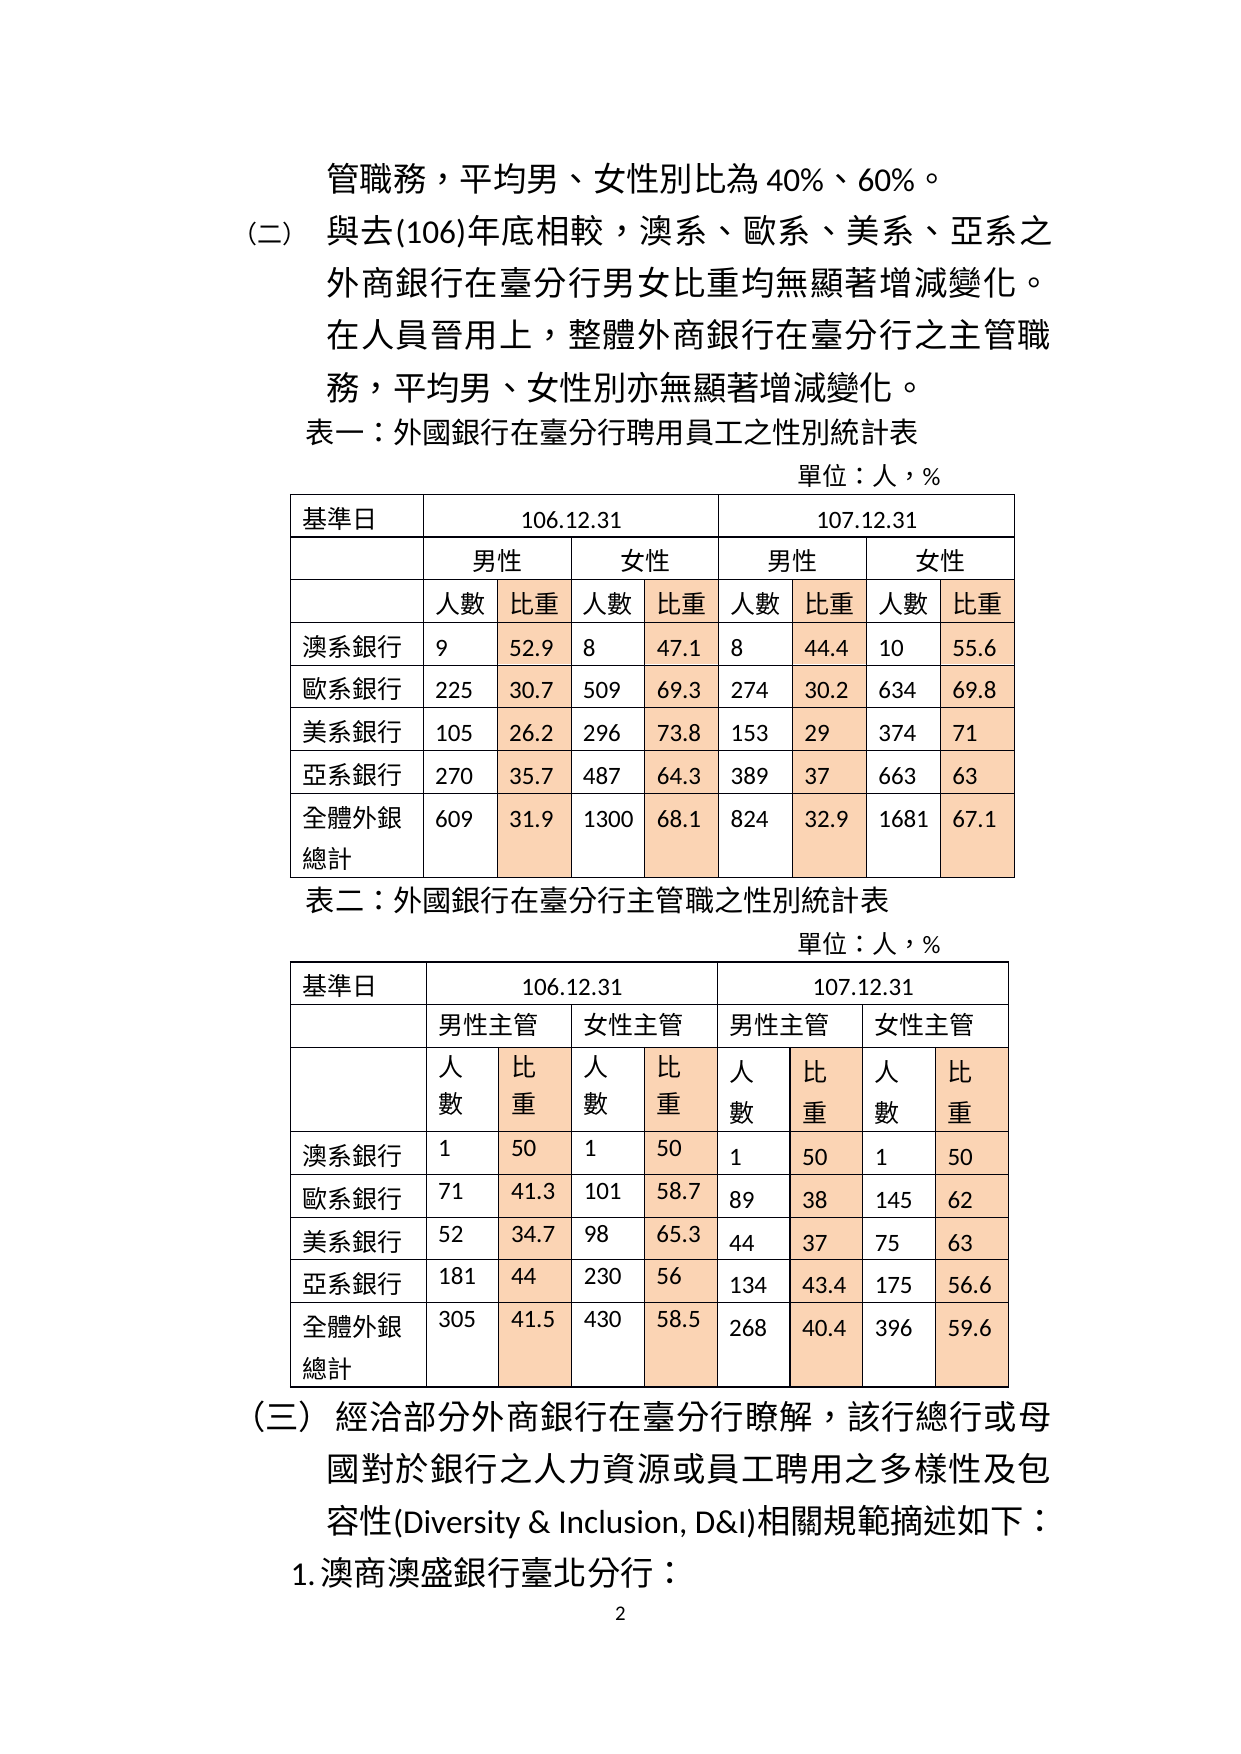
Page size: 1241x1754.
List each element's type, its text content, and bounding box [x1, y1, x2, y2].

table_cell 人數 [424, 580, 497, 622]
table_cell 69.8 [941, 666, 1014, 707]
table_cell 8 [572, 623, 644, 664]
table_cell 71 [427, 1175, 498, 1217]
table_cell 56 [645, 1260, 717, 1302]
table_cell 296 [572, 708, 644, 750]
table_cell 全體外銀總計 [291, 794, 423, 877]
list 管職務，平均男、女性別比為40%、60%。 [232, 150, 1053, 202]
table_cell 澳系銀行 [291, 1132, 426, 1174]
table_cell 71 [941, 708, 1014, 750]
table_cell 男性主管 [427, 1005, 571, 1047]
table_cell 609 [424, 794, 497, 877]
table_cell 225 [424, 666, 497, 707]
table_cell 58.5 [645, 1303, 717, 1386]
table_cell 1 [572, 1132, 644, 1174]
list 澳商澳盛銀行臺北分行： [290, 1544, 1053, 1596]
table_cell 37 [793, 751, 866, 793]
table_cell 亞系銀行 [291, 751, 423, 793]
table_cell 1300 [572, 794, 644, 877]
table_cell 比重 [941, 580, 1014, 622]
table_cell 女性主管 [863, 1005, 1008, 1047]
table_cell 26.2 [498, 708, 571, 750]
table_header 106.12.31 [424, 495, 718, 536]
table_cell 44.4 [793, 623, 866, 664]
table_cell 175 [863, 1260, 935, 1302]
table_cell 43.4 [791, 1260, 862, 1302]
table_cell 全體外銀總計 [291, 1303, 426, 1386]
text 表二：外國銀行在臺分行主管職之性別統計表 [306, 878, 1053, 920]
table_cell 1681 [867, 794, 940, 877]
table_header 107.12.31 [719, 495, 1014, 536]
table_cell 305 [427, 1303, 498, 1386]
table_cell 30.7 [498, 666, 571, 707]
table_cell 人數 [719, 580, 792, 622]
table_cell 274 [719, 666, 792, 707]
text 單位：人，% [217, 920, 940, 961]
table_cell 37 [791, 1218, 862, 1259]
table_cell 374 [867, 708, 940, 750]
table_cell 56.6 [936, 1260, 1008, 1302]
table_cell 181 [427, 1260, 498, 1302]
table_cell [291, 1048, 426, 1131]
table_cell 58.7 [645, 1175, 717, 1217]
table_cell 396 [863, 1303, 935, 1386]
table_cell 509 [572, 666, 644, 707]
table_cell 634 [867, 666, 940, 707]
table_cell 比重 [645, 1048, 717, 1131]
list 經洽部分外商銀行在臺分行瞭解，該行總行或母國對於銀行之人力資源或員工聘用之多樣性及包容性(Diversity & Inclusion, D&I)相關規範摘述如下： [232, 1387, 1053, 1544]
table_cell 47.1 [645, 623, 718, 664]
list 與去(106)年底相較，澳系、歐系、美系、亞系之外商銀行在臺分行男女比重均無顯著增減變化。在人員晉用上，整體外商銀行在臺分行之主管職務，平均男、女性別亦無顯著增減變化。 [232, 202, 1053, 410]
table_cell 52.9 [498, 623, 571, 664]
table_cell 人數 [718, 1048, 789, 1131]
table_cell 31.9 [498, 794, 571, 877]
text 表一：外國銀行在臺分行聘用員工之性別統計表 [306, 410, 1053, 452]
table_cell 人數 [572, 1048, 644, 1131]
table_cell 32.9 [793, 794, 866, 877]
table_cell 38 [791, 1175, 862, 1217]
table_cell 美系銀行 [291, 708, 423, 750]
table_cell 44 [499, 1260, 571, 1302]
table_cell 人數 [427, 1048, 498, 1131]
table_cell 41.3 [499, 1175, 571, 1217]
table_cell 9 [424, 623, 497, 664]
table_cell 女性 [867, 538, 1014, 579]
table_cell 89 [718, 1175, 789, 1217]
table_cell 55.6 [941, 623, 1014, 664]
table_cell 59.6 [936, 1303, 1008, 1386]
table_cell 女性主管 [572, 1005, 717, 1047]
table_cell 10 [867, 623, 940, 664]
table_cell 50 [645, 1132, 717, 1174]
table_cell 663 [867, 751, 940, 793]
table_cell 230 [572, 1260, 644, 1302]
table_cell 487 [572, 751, 644, 793]
table_cell [291, 538, 423, 579]
table_cell 105 [424, 708, 497, 750]
table_cell 人數 [572, 580, 644, 622]
table_cell 153 [719, 708, 792, 750]
table_cell 人數 [867, 580, 940, 622]
table_cell 29 [793, 708, 866, 750]
table_cell 比重 [793, 580, 866, 622]
table_cell [291, 580, 423, 622]
table_cell 73.8 [645, 708, 718, 750]
table_header 基準日 [291, 495, 423, 536]
table_cell 50 [791, 1132, 862, 1174]
table_cell 男性主管 [718, 1005, 862, 1047]
table_cell 52 [427, 1218, 498, 1259]
table_cell 8 [719, 623, 792, 664]
table_cell 35.7 [498, 751, 571, 793]
table_cell 美系銀行 [291, 1218, 426, 1259]
table_header 107.12.31 [718, 963, 1008, 1004]
text 單位：人，% [217, 452, 940, 494]
table_cell 65.3 [645, 1218, 717, 1259]
table_cell 比重 [499, 1048, 571, 1131]
table_cell 101 [572, 1175, 644, 1217]
table_header 基準日 [291, 963, 426, 1004]
table_cell 34.7 [499, 1218, 571, 1259]
table_cell 50 [936, 1132, 1008, 1174]
table_cell 824 [719, 794, 792, 877]
table_cell 67.1 [941, 794, 1014, 877]
table_cell 人數 [863, 1048, 935, 1131]
table_cell 63 [936, 1218, 1008, 1259]
table_cell 63 [941, 751, 1014, 793]
table_cell 女性 [572, 538, 718, 579]
table_cell 40.4 [791, 1303, 862, 1386]
table_cell 44 [718, 1218, 789, 1259]
table_cell 男性 [424, 538, 571, 579]
table_cell 50 [499, 1132, 571, 1174]
table_header 106.12.31 [427, 963, 717, 1004]
table_cell 430 [572, 1303, 644, 1386]
table_cell 69.3 [645, 666, 718, 707]
table_cell 30.2 [793, 666, 866, 707]
table_cell 男性 [719, 538, 866, 579]
table_cell 75 [863, 1218, 935, 1259]
table_cell 比重 [498, 580, 571, 622]
table_cell 98 [572, 1218, 644, 1259]
table_cell 比重 [645, 580, 718, 622]
table_cell 亞系銀行 [291, 1260, 426, 1302]
table_cell 270 [424, 751, 497, 793]
table_cell 145 [863, 1175, 935, 1217]
table_cell 1 [863, 1132, 935, 1174]
table_cell 389 [719, 751, 792, 793]
table_cell 68.1 [645, 794, 718, 877]
table_cell 澳系銀行 [291, 623, 423, 664]
table_cell 41.5 [499, 1303, 571, 1386]
table_cell 1 [718, 1132, 789, 1174]
table_cell 歐系銀行 [291, 1175, 426, 1217]
table_cell 比重 [936, 1048, 1008, 1131]
table_cell 1 [427, 1132, 498, 1174]
table_cell 64.3 [645, 751, 718, 793]
table_cell 比重 [791, 1048, 862, 1131]
table_cell 62 [936, 1175, 1008, 1217]
table_cell 268 [718, 1303, 789, 1386]
table_cell 歐系銀行 [291, 666, 423, 707]
table_cell [291, 1005, 426, 1047]
table_cell 134 [718, 1260, 789, 1302]
